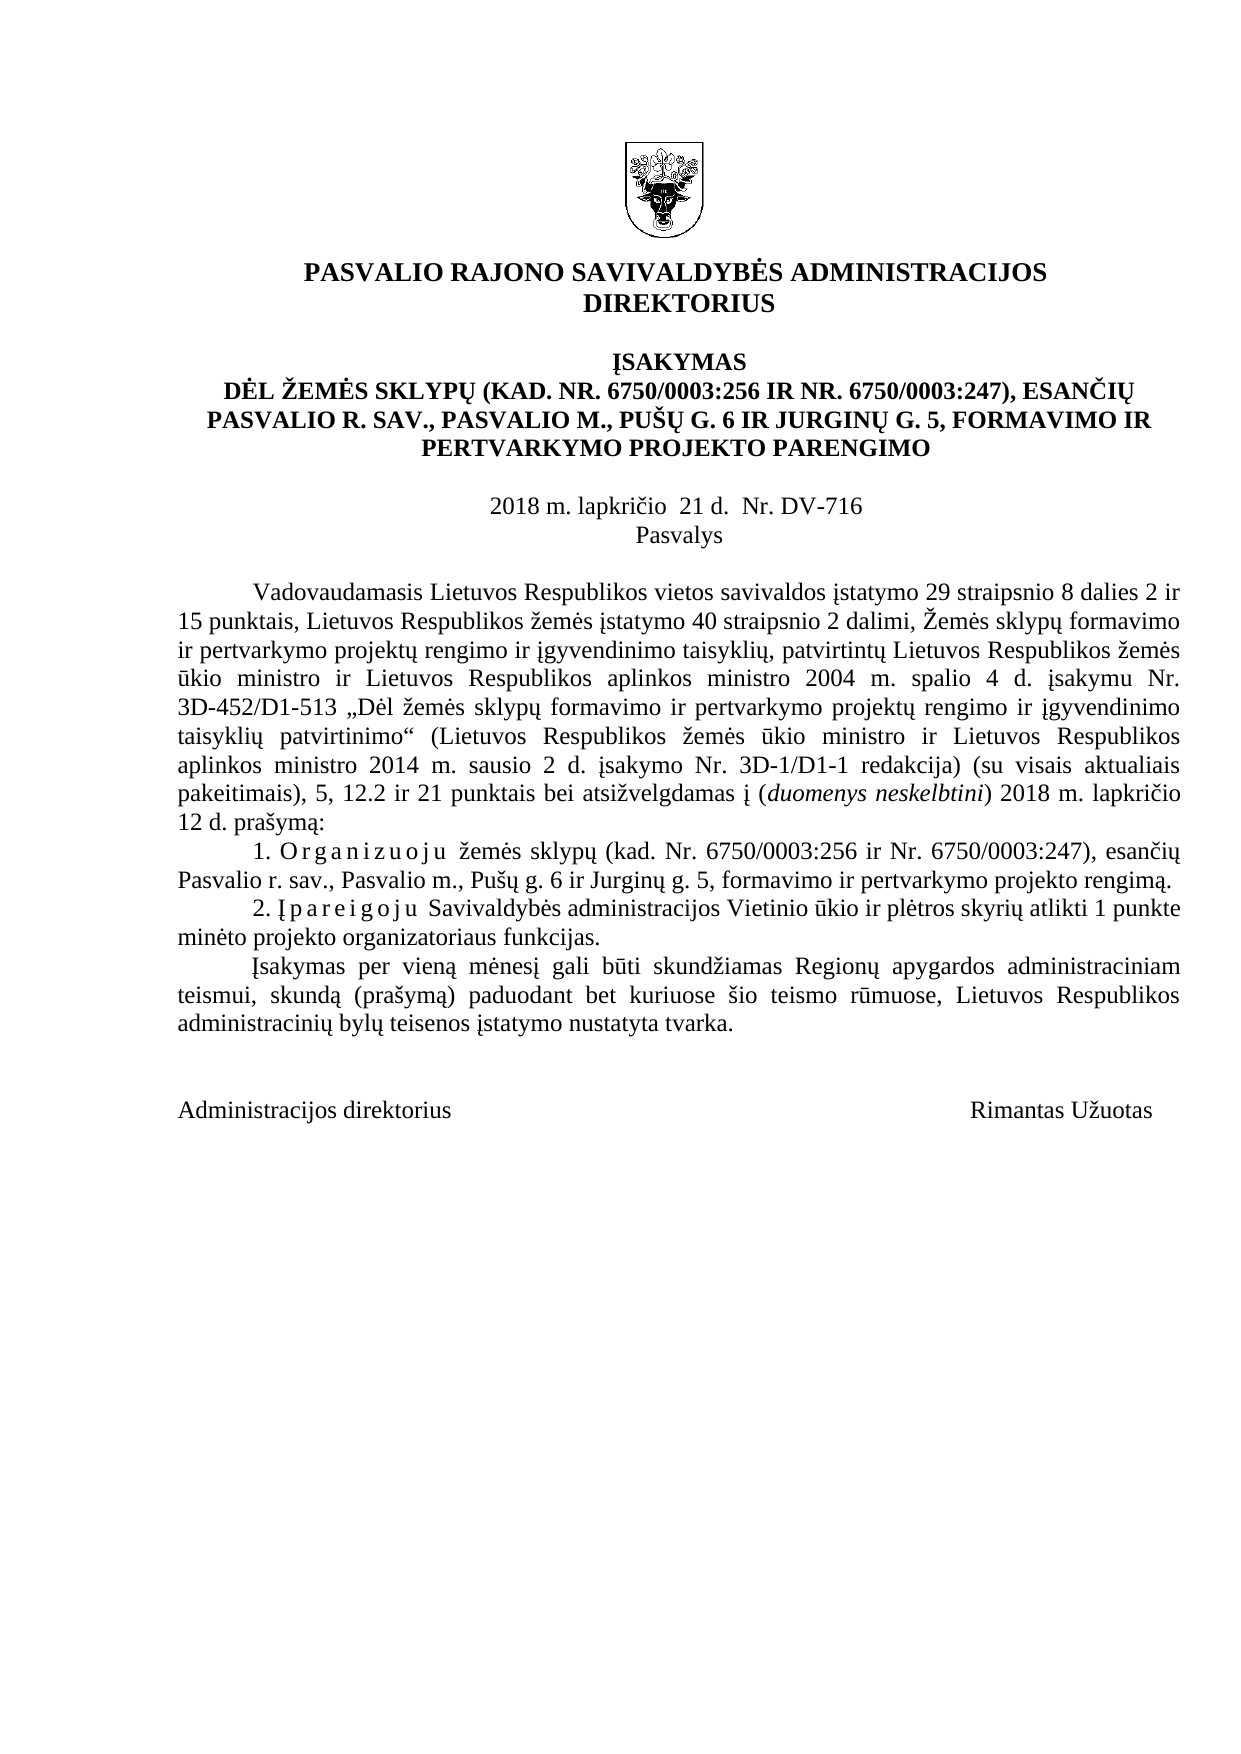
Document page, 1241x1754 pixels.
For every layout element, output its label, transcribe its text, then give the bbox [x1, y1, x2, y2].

text 1. Organizuoju žemės sklypų (kad. Nr. 6750/0003:256 ir Nr. 6750/0003:247), esančių Pasvalio r. sav., Pasvalio m., Pušų g. 6 ir Jurginų g. 5, formavimo ir pertvarkymo projekto rengimą. [177, 836, 1181, 893]
text Administracijos direktorius Rimantas Užuotas [177, 1095, 1181, 1123]
text DĖL žemės sklypų (kad. nr. 6750/0003:256 ir nr. 6750/0003:247), esančių pasvalio r. sav., pasvalio m., pušų g. 6 ir jurginų g. 5, formavimo ir pertvarkymo projekto parengimo [177, 376, 1181, 462]
text 2018 m. lapkričio 21 d. Nr. DV-716 [177, 491, 1181, 520]
text Pasvalys [177, 520, 1181, 548]
text 2. Įpareigoju Savivaldybės administracijos Vietinio ūkio ir plėtros skyrių atlikti 1 punkte minėto projekto organizatoriaus funkcijas. [177, 893, 1181, 951]
text direktorius [177, 287, 1181, 318]
text Pasvalio rajono savivaldybės administracijos [177, 256, 1181, 287]
text Įsakymas per vieną mėnesį gali būti skundžiamas Regionų apygardos administraciniam teismui, skundą (prašymą) paduodant bet kuriuose šio teismo rūmuose, Lietuvos Respublikos administracinių bylų teisenos įstatymo nustatyta tvarka. [177, 951, 1181, 1037]
text Vadovaudamasis Lietuvos Respublikos vietos savivaldos įstatymo 29 straipsnio 8 dalies 2 ir 15 punktais, Lietuvos Respublikos žemės įstatymo 40 straipsnio 2 dalimi, Žemės sklypų formavimo ir pertvarkymo projektų rengimo ir įgyvendinimo taisyklių, patvirtintų Lietuvos Respublikos žemės ūkio ministro ir Lietuvos Respublikos aplinkos ministro 2004 m. spalio 4 d. įsakymu Nr. 3D-452/D1-513 „Dėl žemės sklypų formavimo ir pertvarkymo projektų rengimo ir įgyvendinimo taisyklių patvirtinimo“ (Lietuvos Respublikos žemės ūkio ministro ir Lietuvos Respublikos aplinkos ministro 2014 m. sausio 2 d. įsakymo Nr. 3D-1/D1-1 redakcija) (su visais aktualiais pakeitimais), 5, 12.2 ir 21 punktais bei atsižvelgdamas į (duomenys neskelbtini) 2018 m. lapkričio 12 d. prašymą: [177, 577, 1181, 836]
text Įsakymas [177, 347, 1181, 376]
